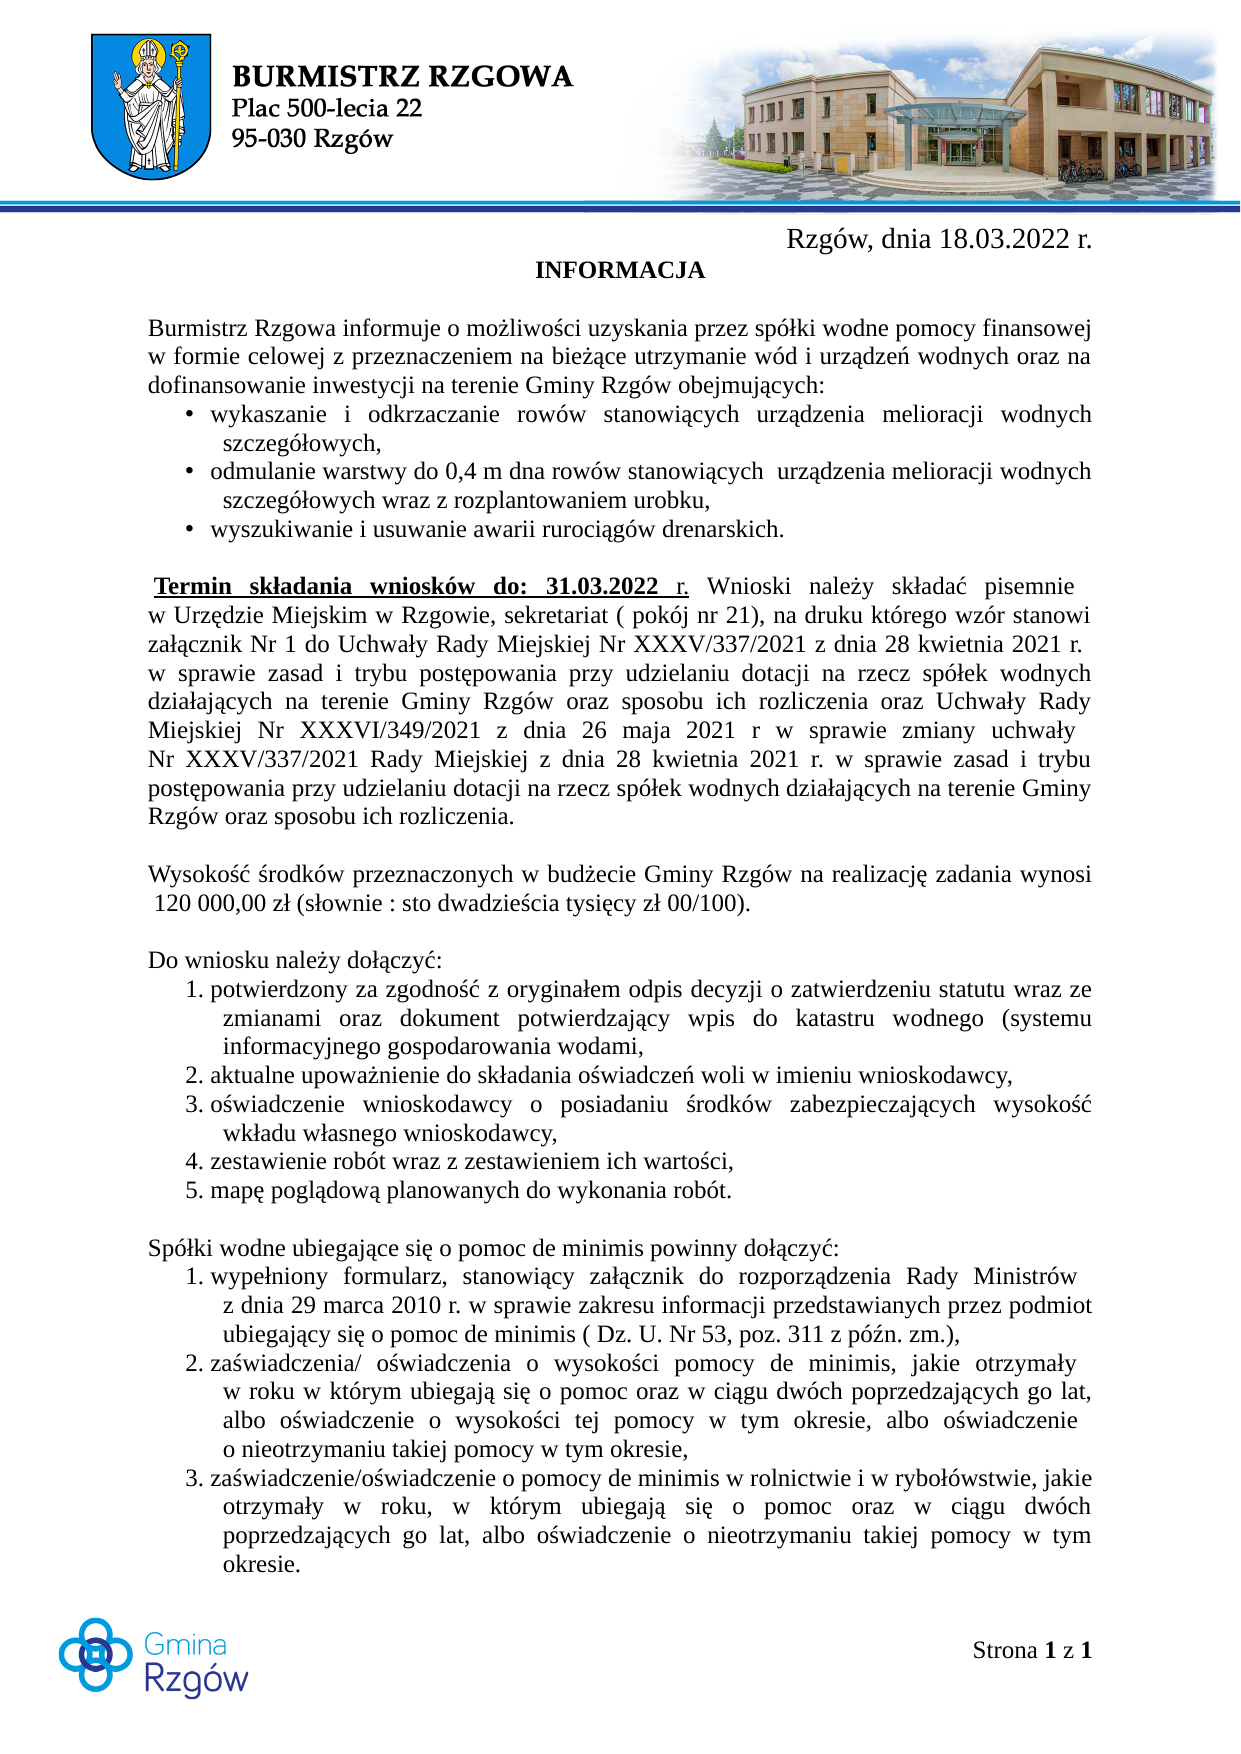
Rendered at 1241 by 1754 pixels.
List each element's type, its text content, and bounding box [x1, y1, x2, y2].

text Spółki wodne ubiegające się o pomoc de minimis powinny dołączyć: [148, 1233, 1093, 1261]
list oświadczenie wnioskodawcy o posiadaniu środków zabezpieczających wysokość wkładu własnego wnioskodawcy, [185, 1089, 1093, 1146]
list zaświadczenie/oświadczenie o pomocy de minimis w rolnictwie i w rybołówstwie, jakie otrzymały w roku, w którym ubiegają się o pomoc oraz w ciągu dwóch poprzedzających go lat, albo oświadczenie o nieotrzymaniu takiej pomocy w tym okresie. [185, 1463, 1093, 1578]
text Rzgów, dnia 18.03.2022 r. [148, 222, 1093, 255]
text Do wniosku należy dołączyć: [148, 945, 1093, 974]
list mapę poglądową planowanych do wykonania robót. [185, 1175, 1093, 1204]
list wykaszanie i odkrzaczanie rowów stanowiących urządzenia melioracji wodnych szczegółowych, [185, 399, 1093, 456]
text Termin składania wniosków do: 31.03.2022 r. Wnioski należy składać pisemnie w Urzędzie Miejskim w Rzgowie, sekretariat ( pokój nr 21), na druku którego wzór stanowi załącznik Nr 1 do Uchwały Rady Miejskiej Nr XXXV/337/2021 z dnia 28 kwietnia 2021 r. w sprawie zasad i trybu postępowania przy udzielaniu dotacji na rzecz spółek wodnych działających na terenie Gminy Rzgów oraz sposobu ich rozliczenia oraz Uchwały Rady Miejskiej Nr XXXVI/349/2021 z dnia 26 maja 2021 r w sprawie zmiany uchwały Nr XXXV/337/2021 Rady Miejskiej z dnia 28 kwietnia 2021 r. w sprawie zasad i trybu postępowania przy udzielaniu dotacji na rzecz spółek wodnych działających na terenie Gminy Rzgów oraz sposobu ich rozliczenia. [148, 571, 1093, 830]
list zestawienie robót wraz z zestawieniem ich wartości, [185, 1146, 1093, 1175]
list potwierdzony za zgodność z oryginałem odpis decyzji o zatwierdzeniu statutu wraz ze zmianami oraz dokument potwierdzający wpis do katastru wodnego (systemu informacyjnego gospodarowania wodami, [185, 974, 1093, 1060]
text Wysokość środków przeznaczonych w budżecie Gminy Rzgów na realizację zadania wynosi 120 000,00 zł (słownie : sto dwadzieścia tysięcy zł 00/100). [148, 859, 1093, 916]
text Burmistrz Rzgowa informuje o możliwości uzyskania przez spółki wodne pomocy finansowej w formie celowej z przeznaczeniem na bieżące utrzymanie wód i urządzeń wodnych oraz na dofinansowanie inwestycji na terenie Gminy Rzgów obejmujących: [148, 313, 1093, 399]
text INFORMACJA [148, 255, 1093, 284]
list wyszukiwanie i usuwanie awarii rurociągów drenarskich. [185, 514, 1093, 543]
list aktualne upoważnienie do składania oświadczeń woli w imieniu wnioskodawcy, [185, 1060, 1093, 1089]
list zaświadczenia/ oświadczenia o wysokości pomocy de minimis, jakie otrzymały w roku w którym ubiegają się o pomoc oraz w ciągu dwóch poprzedzających go lat, albo oświadczenie o wysokości tej pomocy w tym okresie, albo oświadczenie o nieotrzymaniu takiej pomocy w tym okresie, [185, 1348, 1093, 1463]
list wypełniony formularz, stanowiący załącznik do rozporządzenia Rady Ministrów z dnia 29 marca 2010 r. w sprawie zakresu informacji przedstawianych przez podmiot ubiegający się o pomoc de minimis ( Dz. U. Nr 53, poz. 311 z późn. zm.), [185, 1261, 1093, 1348]
list odmulanie warstwy do 0,4 m dna rowów stanowiących urządzenia melioracji wodnych szczegółowych wraz z rozplantowaniem urobku, [185, 456, 1093, 514]
